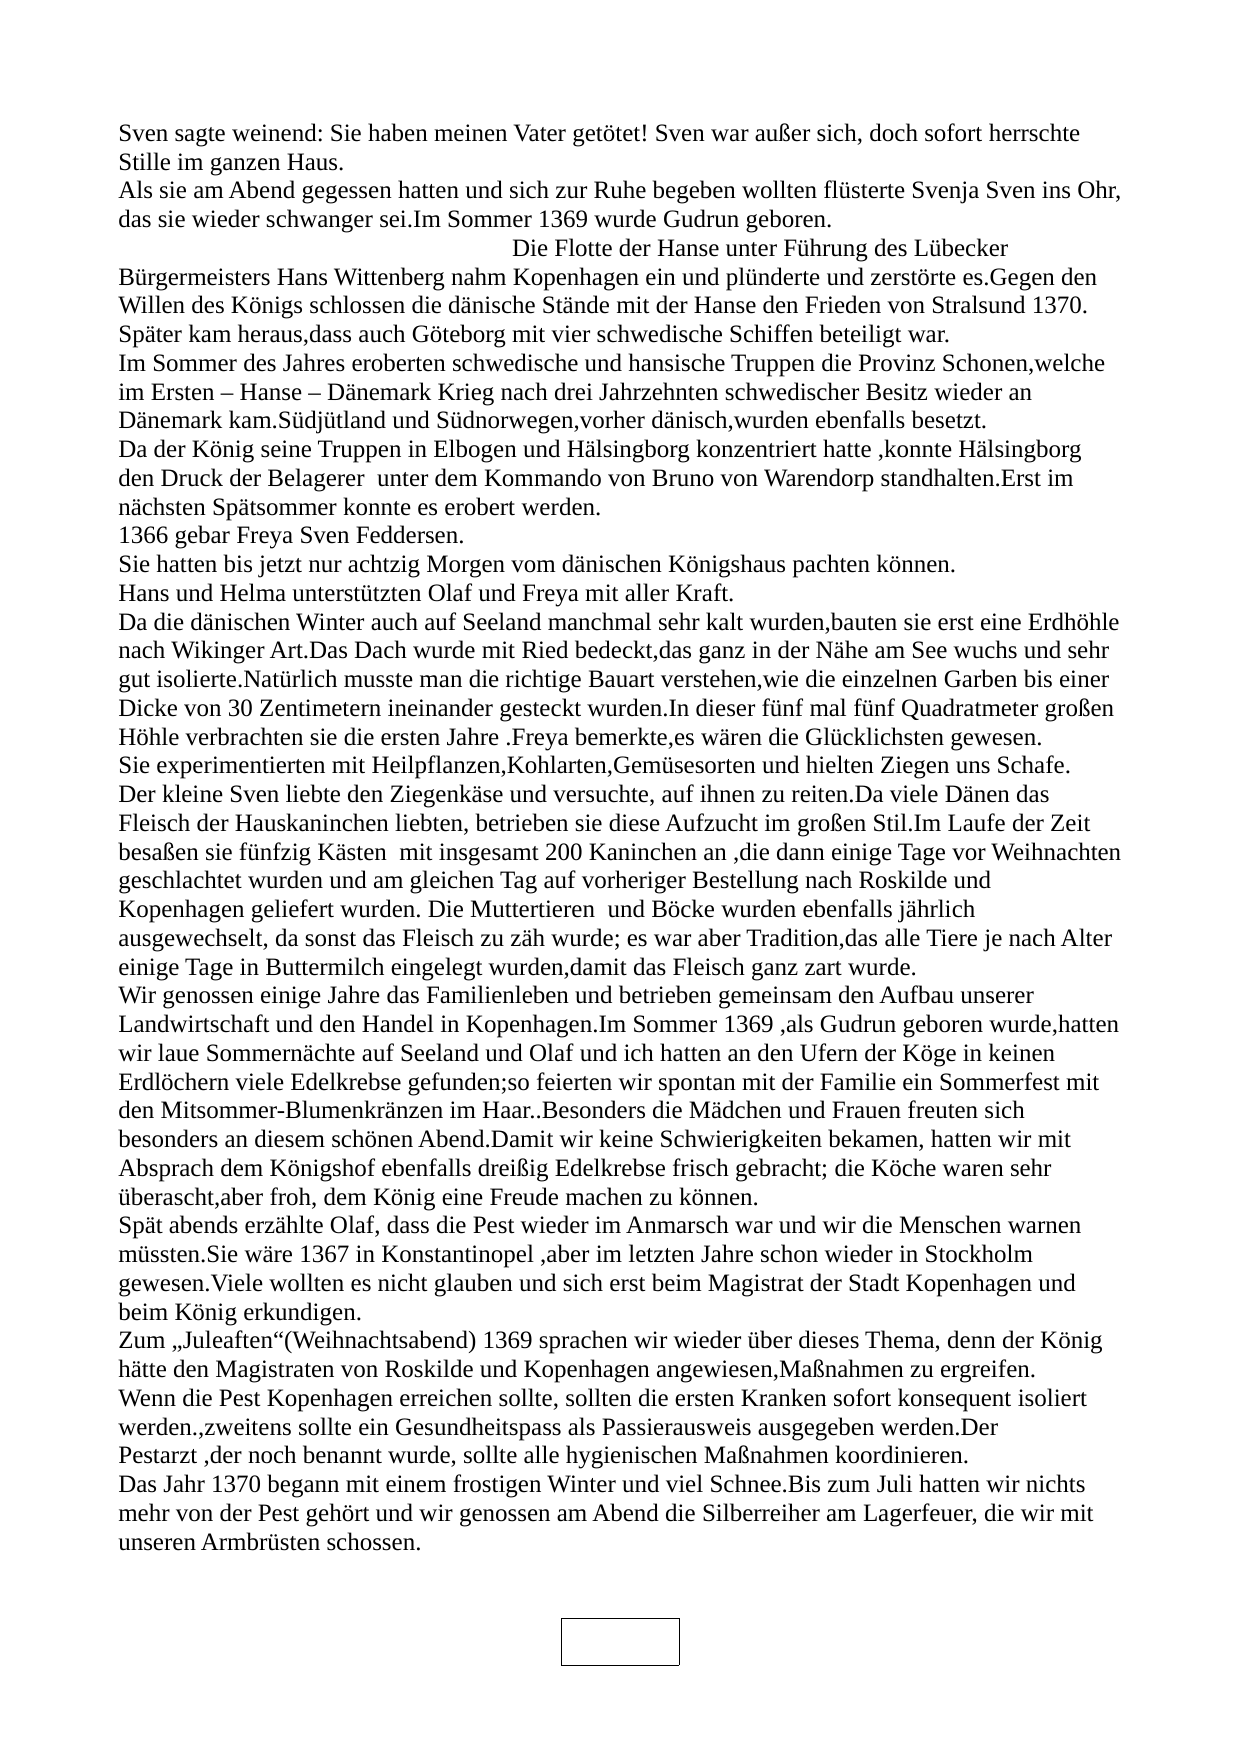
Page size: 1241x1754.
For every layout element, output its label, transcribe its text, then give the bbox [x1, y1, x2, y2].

text Später kam heraus,dass auch Göteborg mit vier schwedische Schiffen beteiligt war. [118, 319, 1122, 348]
text Wir genossen einige Jahre das Familienleben und betrieben gemeinsam den Aufbau unserer Landwirtschaft und den Handel in Kopenhagen.Im Sommer 1369 ,als Gudrun geboren wurde,hatten wir laue Sommernächte auf Seeland und Olaf und ich hatten an den Ufern der Köge in keinen Erdlöchern viele Edelkrebse gefunden;so feierten wir spontan mit der Familie ein Sommerfest mit den Mitsommer-Blumenkränzen im Haar..Besonders die Mädchen und Frauen freuten sich besonders an diesem schönen Abend.Damit wir keine Schwierigkeiten bekamen, hatten wir mit Absprach dem Königshof ebenfalls dreißig Edelkrebse frisch gebracht; die Köche waren sehr überascht,aber froh, dem König eine Freude machen zu können. [118, 981, 1122, 1211]
text 1366 gebar Freya Sven Feddersen. [118, 521, 1122, 549]
text Wenn die Pest Kopenhagen erreichen sollte, sollten die ersten Kranken sofort konsequent isoliert werden.,zweitens sollte ein Gesundheitspass als Passierausweis ausgegeben werden.Der Pestarzt ,der noch benannt wurde, sollte alle hygienischen Maßnahmen koordinieren. [118, 1383, 1122, 1469]
text Der kleine Sven liebte den Ziegenkäse und versuchte, auf ihnen zu reiten.Da viele Dänen das Fleisch der Hauskaninchen liebten, betrieben sie diese Aufzucht im großen Stil.Im Laufe der Zeit besaßen sie fünfzig Kästen mit insgesamt 200 Kaninchen an ,die dann einige Tage vor Weihnachten geschlachtet wurden und am gleichen Tag auf vorheriger Bestellung nach Roskilde und Kopenhagen geliefert wurden. Die Muttertieren und Böcke wurden ebenfalls jährlich ausgewechselt, da sonst das Fleisch zu zäh wurde; es war aber Tradition,das alle Tiere je nach Alter einige Tage in Buttermilch eingelegt wurden,damit das Fleisch ganz zart wurde. [118, 779, 1122, 981]
text Hans und Helma unterstützten Olaf und Freya mit aller Kraft. [118, 578, 1122, 607]
text Zum „Juleaften“(Weihnachtsabend) 1369 sprachen wir wieder über dieses Thema, denn der König hätte den Magistraten von Roskilde und Kopenhagen angewiesen,Maßnahmen zu ergreifen. [118, 1326, 1122, 1383]
text Das Jahr 1370 begann mit einem frostigen Winter und viel Schnee.Bis zum Juli hatten wir nichts mehr von der Pest gehört und wir genossen am Abend die Silberreiher am Lagerfeuer, die wir mit unseren Armbrüsten schossen. [118, 1469, 1122, 1556]
text Sven sagte weinend: Sie haben meinen Vater getötet! Sven war außer sich, doch sofort herrschte Stille im ganzen Haus. [118, 118, 1122, 176]
text Im Sommer des Jahres eroberten schwedische und hansische Truppen die Provinz Schonen,welche im Ersten – Hanse – Dänemark Krieg nach drei Jahrzehnten schwedischer Besitz wieder an Dänemark kam.Südjütland und Südnorwegen,vorher dänisch,wurden ebenfalls besetzt. [118, 348, 1122, 434]
text Als sie am Abend gegessen hatten und sich zur Ruhe begeben wollten flüsterte Svenja Sven ins Ohr, das sie wieder schwanger sei.Im Sommer 1369 wurde Gudrun geboren. [118, 176, 1122, 233]
text Da die dänischen Winter auch auf Seeland manchmal sehr kalt wurden,bauten sie erst eine Erdhöhle nach Wikinger Art.Das Dach wurde mit Ried bedeckt,das ganz in der Nähe am See wuchs und sehr gut isolierte.Natürlich musste man die richtige Bauart verstehen,wie die einzelnen Garben bis einer Dicke von 30 Zentimetern ineinander gesteckt wurden.In dieser fünf mal fünf Quadratmeter großen Höhle verbrachten sie die ersten Jahre .Freya bemerkte,es wären die Glücklichsten gewesen. [118, 607, 1122, 751]
text Sie experimentierten mit Heilpflanzen,Kohlarten,Gemüsesorten und hielten Ziegen uns Schafe. [118, 751, 1122, 779]
text Die Flotte der Hanse unter Führung des Lübecker Bürgermeisters Hans Wittenberg nahm Kopenhagen ein und plünderte und zerstörte es.Gegen den Willen des Königs schlossen die dänische Stände mit der Hanse den Frieden von Stralsund 1370. [118, 233, 1122, 319]
text Da der König seine Truppen in Elbogen und Hälsingborg konzentriert hatte ,konnte Hälsingborg den Druck der Belagerer unter dem Kommando von Bruno von Warendorp standhalten.Erst im nächsten Spätsommer konnte es erobert werden. [118, 434, 1122, 521]
text Spät abends erzählte Olaf, dass die Pest wieder im Anmarsch war und wir die Menschen warnen müssten.Sie wäre 1367 in Konstantinopel ,aber im letzten Jahre schon wieder in Stockholm gewesen.Viele wollten es nicht glauben und sich erst beim Magistrat der Stadt Kopenhagen und beim König erkundigen. [118, 1211, 1122, 1326]
text Sie hatten bis jetzt nur achtzig Morgen vom dänischen Königshaus pachten können. [118, 549, 1122, 578]
